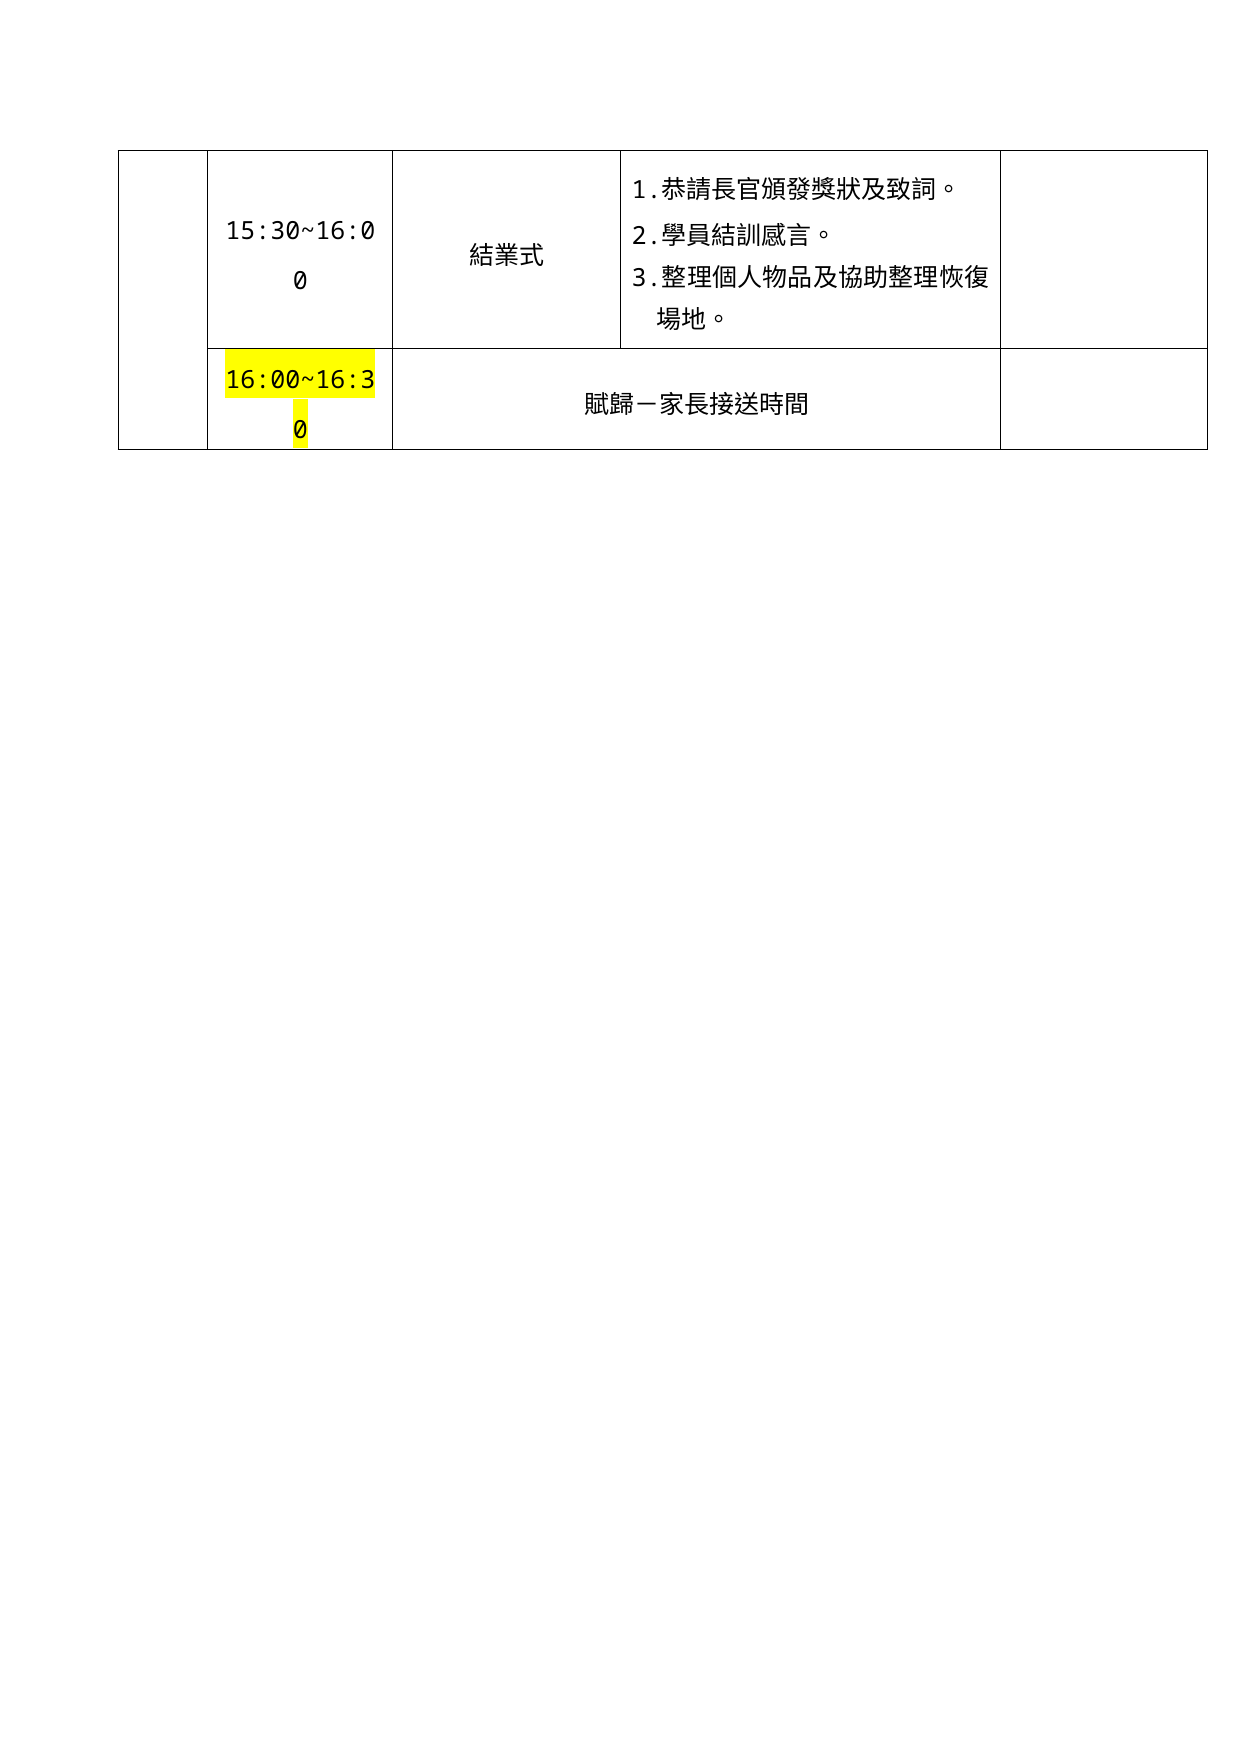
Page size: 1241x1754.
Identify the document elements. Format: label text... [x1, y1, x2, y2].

table_cell 1.恭請長官頒發獎狀及致詞。 2.學員結訓感言。 3.整理個人物品及協助整理恢復場地。 [621, 151, 1000, 347]
table_cell 結業式 [393, 151, 620, 347]
table_cell [119, 151, 207, 448]
table_cell [1001, 349, 1207, 448]
table_cell [1001, 151, 1207, 347]
table_cell 賦歸－家長接送時間 [393, 349, 1000, 448]
table_cell 15:30~16:00 [208, 151, 392, 347]
table_cell 16:00~16:30 [208, 349, 392, 448]
